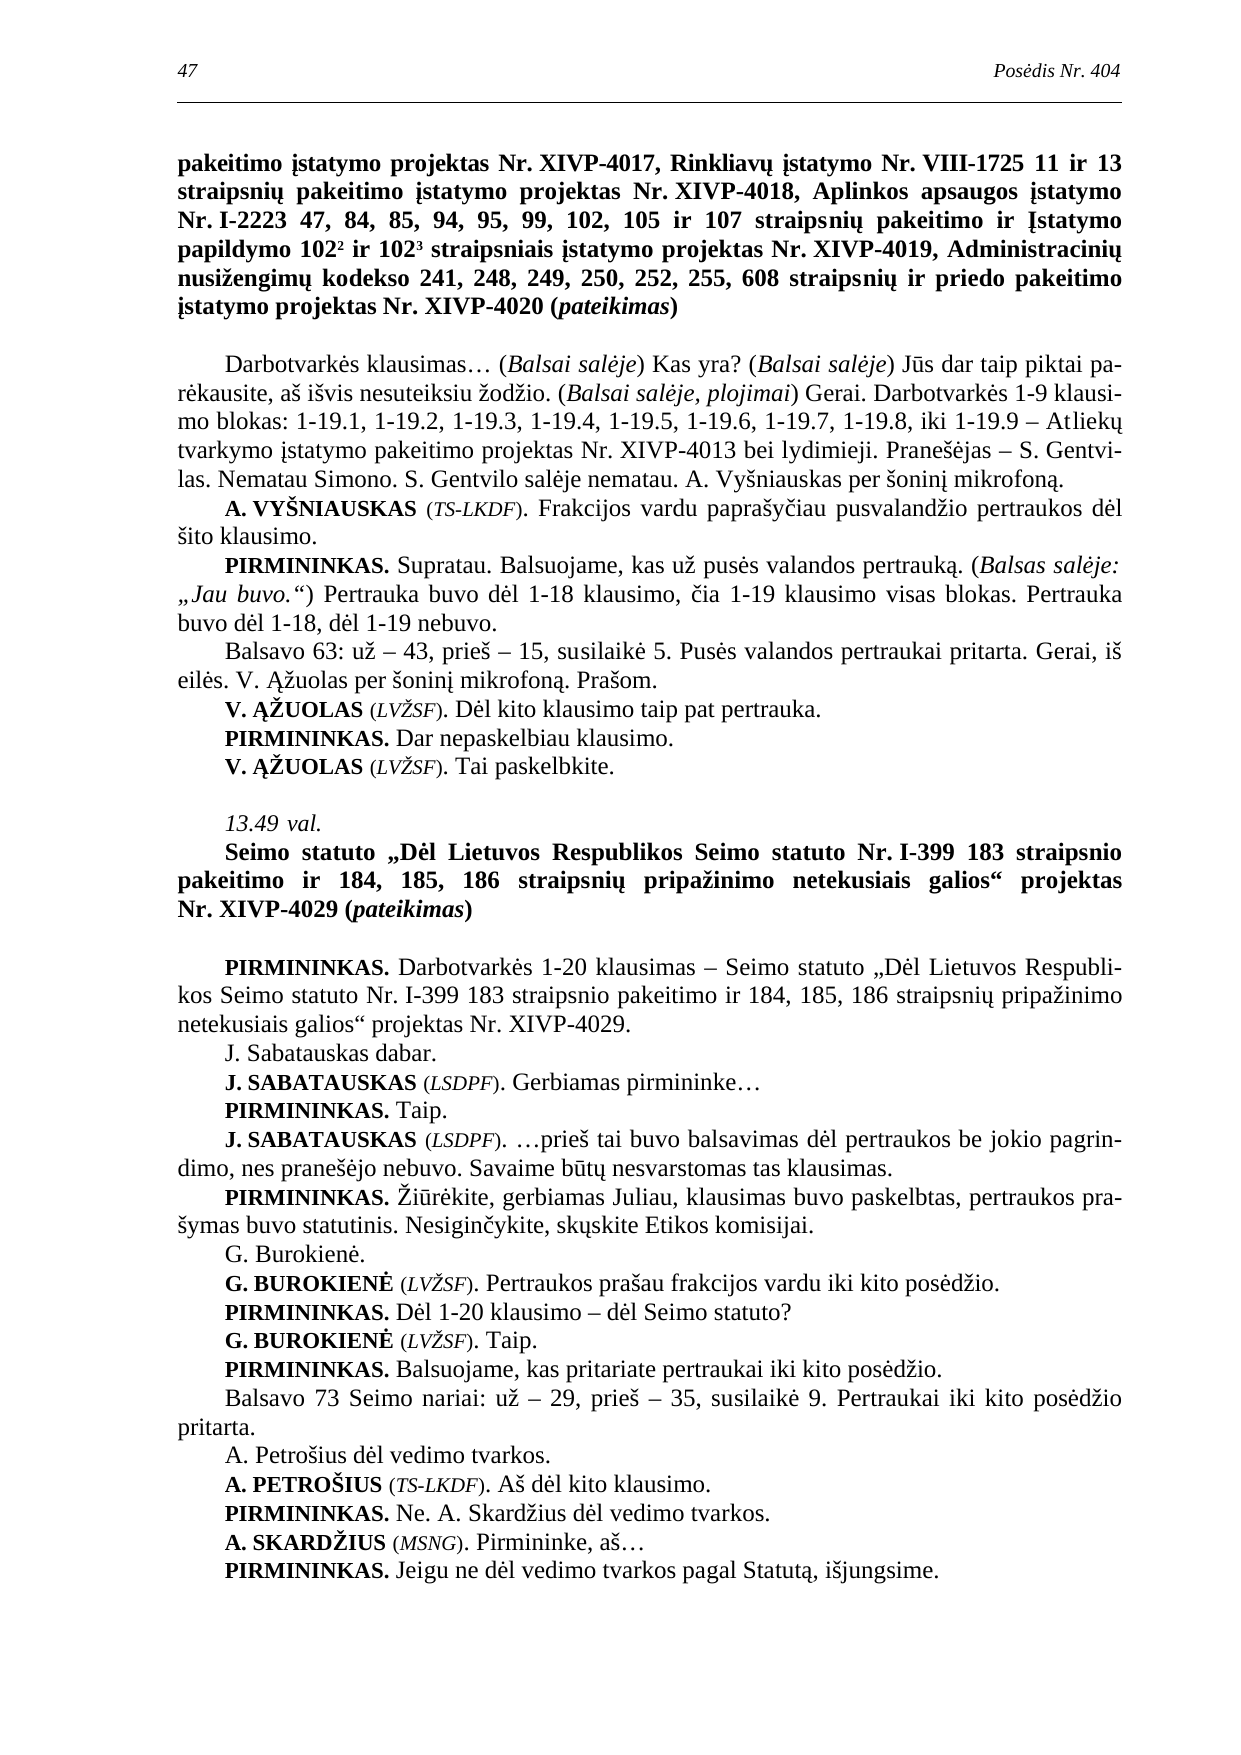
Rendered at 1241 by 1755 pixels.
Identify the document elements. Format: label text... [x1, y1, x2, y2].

text PIRMININKAS. Dar­bo­tvarkės 1-20 klau­si­mas – Sei­mo sta­tu­to „Dėl Lie­tu­vos Res­pub­li­kos Sei­mo sta­tu­to Nr. I-399 183 straips­nio pa­kei­ti­mo ir 184, 185, 186 straips­nių pri­pa­ži­ni­mo ne­te­ku­siais ga­lios“ pro­jek­tas Nr. XIVP-4029. [177, 952, 1122, 1038]
text PIRMININKAS. Su­pra­tau. Bal­suo­ja­me, kas už pu­sės va­lan­dos per­trau­ką. (Bal­sas sa­lė­je: „Jau bu­vo.“) Per­trau­ka bu­vo dėl 1-18 klau­si­mo, čia 1-19 klau­si­mo vi­sas blo­kas. Per­trau­ka bu­vo dėl 1-18, dėl 1-19 ne­bu­vo. [177, 550, 1122, 636]
text A. VYŠNIAUSKAS (TS-LKDF). Frak­ci­jos var­du pa­pra­šy­čiau pus­va­lan­džio per­trau­kos dėl ši­to klau­si­mo. [177, 493, 1122, 550]
text 13.49 val. [224, 809, 1122, 837]
text PIRMININKAS. Taip. [177, 1095, 1122, 1124]
text J. SABATAUSKAS (LSDPF). Ger­bia­mas pir­mi­nin­ke… [177, 1067, 1122, 1095]
text PIRMININKAS. Žiū­rė­ki­te, ger­bia­mas Ju­liau, klau­si­mas bu­vo pa­skelb­tas, per­trau­kos pra­šy­mas bu­vo sta­tu­ti­nis. Ne­si­gin­čy­ki­te, skųs­ki­te Eti­kos ko­mi­si­jai. [177, 1182, 1122, 1239]
text G. BUROKIENĖ (LVŽSF). Taip. [177, 1325, 1122, 1354]
text V. ĄŽUOLAS (LVŽSF). Dėl ki­to klau­si­mo taip pat per­trau­ka. [177, 694, 1122, 723]
text J. Sa­ba­taus­kas da­bar. [177, 1038, 1122, 1067]
text Bal­sa­vo 63: už – 43, prieš – 15, su­si­lai­kė 5. Pu­sės va­lan­dos per­trau­kai pri­tar­ta. Ge­rai, iš ei­lės. V. Ąžuo­las per šo­ni­nį mik­ro­fo­ną. Pra­šom. [177, 636, 1122, 694]
text V. ĄŽUOLAS (LVŽSF). Tai pa­skelb­ki­te. [177, 751, 1122, 780]
text Dar­bo­tvarkės klau­si­mas… (Bal­sai sa­lė­je) Kas yra? (Bal­sai sa­lė­je) Jūs dar taip pik­tai pa­rė­kau­si­te, aš iš­vis ne­su­teik­siu žo­džio. (Bal­sai sa­lė­je, plo­ji­mai) Ge­rai. Dar­bo­tvarkės 1-9 klau­si­mo blo­kas: 1-19.1, 1-19.2, 1-19.3, 1-19.4, 1-19.5, 1-19.6, 1-19.7, 1-19.8, iki 1-19.9 – At­lie­kų tvar­ky­mo įsta­ty­mo pa­kei­ti­mo pro­jek­tas Nr. XIVP-4013 bei ly­di­mie­ji. Pra­ne­šė­jas – S. Gent­vi­las. Ne­ma­tau Si­mo­no. S. Gent­vi­lo sa­lė­je ne­ma­tau. A. Vyš­niaus­kas per šo­ni­nį mik­ro­fo­ną. [177, 349, 1122, 493]
text J. SABATAUSKAS (LSDPF). …prieš tai bu­vo bal­sa­vi­mas dėl per­trau­kos be jo­kio pa­grin­di­mo, nes pra­ne­šė­jo ne­bu­vo. Sa­vai­me bū­tų ne­svars­to­mas tas klau­si­mas. [177, 1124, 1122, 1182]
text A. SKARDŽIUS (MSNG). Pir­mi­nin­ke, aš… [177, 1527, 1122, 1555]
text Sei­mo sta­tu­to „Dėl Lie­tu­vos Res­pub­li­kos Sei­mo sta­tu­to Nr. I-399 183 straips­nio pakei­ti­mo ir 184, 185, 186 straips­nių pri­pa­ži­ni­mo ne­te­ku­siais ga­lios“ pro­jek­tas Nr. XIVP-4029 (pa­tei­ki­mas) [177, 837, 1122, 923]
text PIRMININKAS. Ne. A. Skar­džius dėl ve­di­mo tvar­kos. [177, 1498, 1122, 1527]
text G. BUROKIENĖ (LVŽSF). Per­trau­kos pra­šau frak­ci­jos var­du iki ki­to po­sė­džio. [177, 1268, 1122, 1297]
text PIRMININKAS. Jei­gu ne dėl ve­di­mo tvar­kos pa­gal Sta­tu­tą, iš­jung­si­me. [177, 1555, 1122, 1584]
text PIRMININKAS. Dar ne­pa­skel­biau klau­si­mo. [177, 723, 1122, 751]
text pa­kei­ti­mo įsta­ty­mo pro­jek­tas Nr. XIVP-4017, Rin­klia­vų įsta­ty­mo Nr. VIII-1725 11 ir 13 straips­nių pa­kei­ti­mo įsta­ty­mo pro­jek­tas Nr. XIVP-4018, Ap­lin­kos ap­sau­gos įstaty­mo Nr. I-2223 47, 84, 85, 94, 95, 99, 102, 105 ir 107 straips­nių pa­kei­ti­mo ir Įstatymo papildymo 1022 ir 1023 straips­niais įsta­ty­mo pro­jek­tas Nr. XIVP-4019, Administ­ra­ci­nių nu­si­žen­gi­mų ko­dek­so 241, 248, 249, 250, 252, 255, 608 straips­nių ir prie­do pa­kei­ti­mo įsta­ty­mo pro­jek­tas Nr. XIVP-4020 (pa­tei­ki­mas) [177, 148, 1122, 320]
text A. PETROŠIUS (TS-LKDF). Aš dėl ki­to klau­si­mo. [177, 1469, 1122, 1498]
text Bal­sa­vo 73 Sei­mo na­riai: už – 29, prieš – 35, su­si­lai­kė 9. Per­trau­kai iki ki­to po­sė­džio pritar­ta. [177, 1383, 1122, 1440]
text PIRMININKAS. Dėl 1-20 klau­si­mo – dėl Sei­mo sta­tu­to? [177, 1297, 1122, 1325]
text PIRMININKAS. Bal­suo­ja­me, kas pri­ta­ria­te per­trau­kai iki ki­to po­sė­džio. [177, 1354, 1122, 1383]
text G. Bu­ro­kie­nė. [177, 1239, 1122, 1268]
text A. Pet­ro­šius dėl ve­di­mo tvar­kos. [177, 1440, 1122, 1469]
